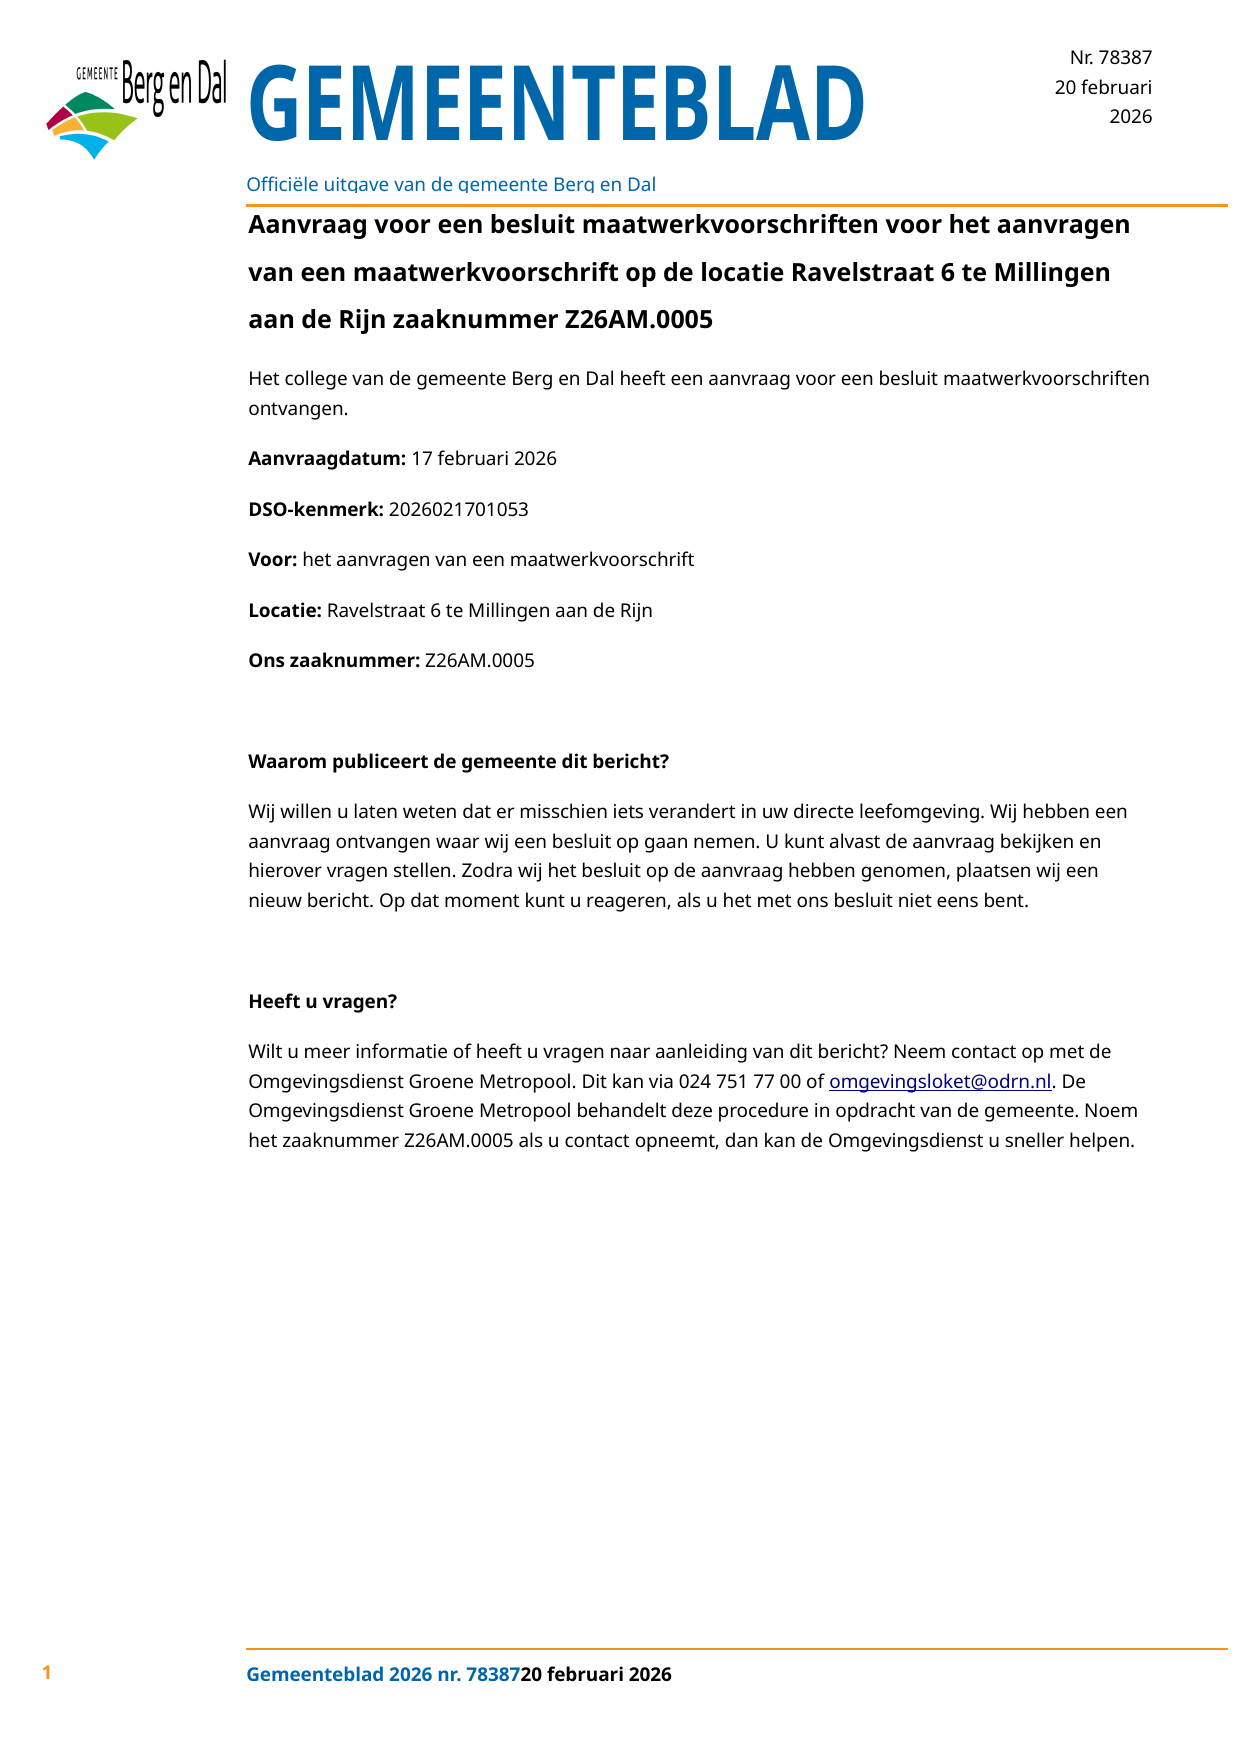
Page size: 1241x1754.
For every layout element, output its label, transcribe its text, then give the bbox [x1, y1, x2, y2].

text Wij willen u laten weten dat er misschien iets verandert in uw directe leefomgeving. Wij hebben een aanvraag ontvangen waar wij een besluit op gaan nemen. U kunt alvast de aanvraag bekijken en hierover vragen stellen. Zodra wij het besluit op de aanvraag hebben genomen, plaatsen wij een nieuw bericht. Op dat moment kunt u reageren, als u het met ons besluit niet eens bent. [248, 798, 1152, 913]
text DSO-kenmerk: 2026021701053 [248, 496, 1152, 522]
text Wilt u meer informatie of heeft u vragen naar aanleiding van dit bericht? Neem contact op met de Omgevingsdienst Groene Metropool. Dit kan via 024 751 77 00 of omgevingsloket@odrn.nl. De Omgevingsdienst Groene Metropool behandelt deze procedure in opdracht van de gemeente. Noem het zaaknummer Z26AM.0005 als u contact opneemt, dan kan de Omgevingsdienst u sneller helpen. [248, 1038, 1152, 1153]
picture [41, 47, 231, 172]
text Heeft u vragen? [248, 988, 1152, 1014]
text Aanvraagdatum: 17 februari 2026 [248, 446, 1152, 471]
text Aanvraag voor een besluit maatwerkvoorschriften voor het aanvragen van een maatwerkvoorschrift op de locatie Ravelstraat 6 te Millingen aan de Rijn zaaknummer Z26AM.0005 [248, 207, 1152, 336]
text Het college van de gemeente Berg en Dal heeft een aanvraag voor een besluit maatwerkvoorschriften ontvangen. [248, 366, 1152, 421]
text Waarom publiceert de gemeente dit bericht? [248, 748, 1152, 774]
text Locatie: Ravelstraat 6 te Millingen aan de Rijn [248, 597, 1152, 622]
text Voor: het aanvragen van een maatwerkvoorschrift [248, 546, 1152, 572]
text Ons zaaknummer: Z26AM.0005 [248, 647, 1152, 673]
